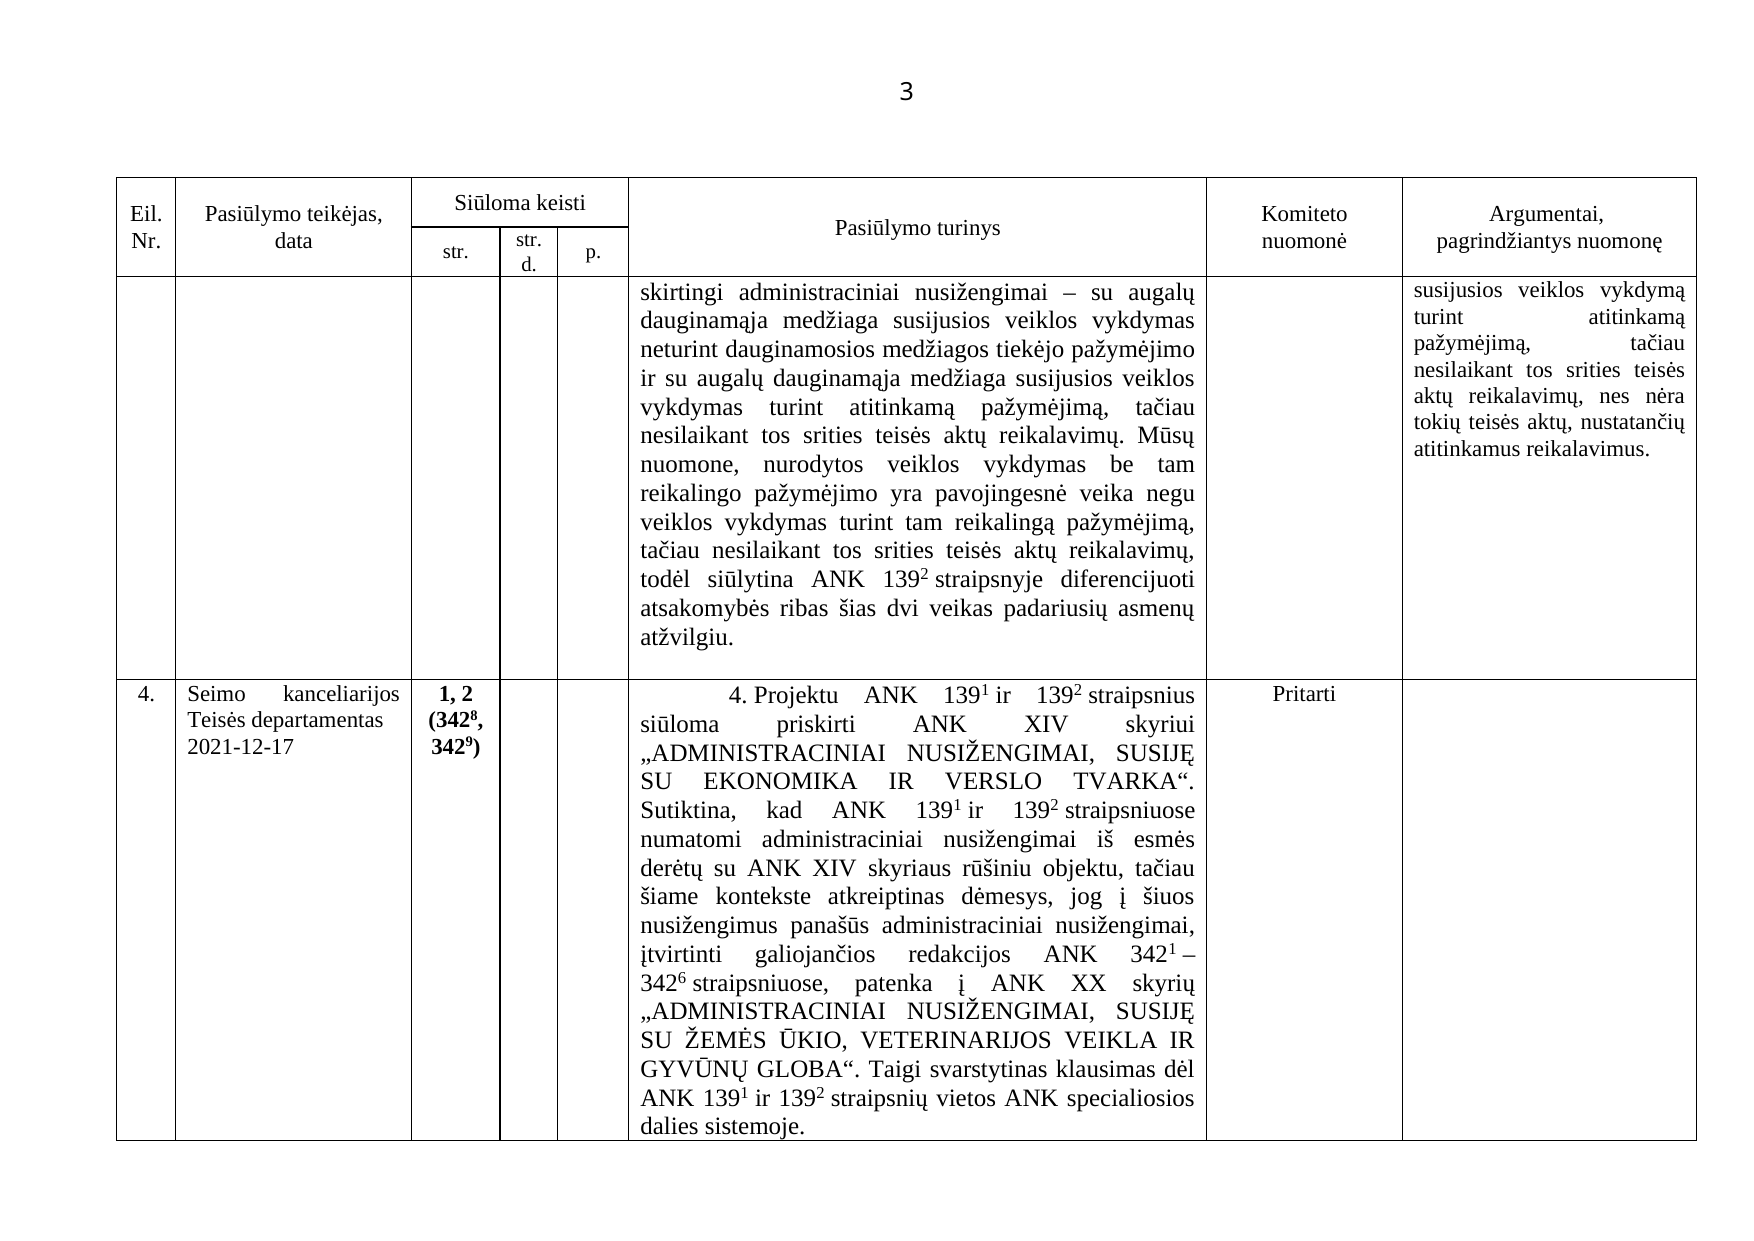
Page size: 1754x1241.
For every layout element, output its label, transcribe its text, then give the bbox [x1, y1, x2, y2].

table_header Komiteto nuomonė [1207, 178, 1402, 276]
table_header Argumentai, pagrindžiantys nuomonę [1403, 178, 1696, 276]
table_cell susijusios veiklos vykdymą turint atitinkamą pažymėjimą, tačiau nesilaikant tos srities teisės aktų reikalavimų, nes nėra tokių teisės aktų, nustatančių atitinkamus reikalavimus. [1403, 277, 1696, 679]
table_cell 1, 2 (3428,3429) [412, 680, 499, 1140]
table_cell [117, 277, 175, 679]
table_cell p. [558, 228, 628, 276]
table_cell [501, 277, 557, 679]
table_cell [558, 277, 628, 679]
table_cell str. d. [501, 228, 557, 276]
table_cell [412, 277, 499, 679]
table_cell str. [412, 228, 499, 276]
table_header Pasiūlymo turinys [629, 178, 1206, 276]
table_cell [1403, 680, 1696, 1140]
table_header Siūloma keisti [412, 178, 628, 226]
table_cell [558, 680, 628, 1140]
table_cell 4. [117, 680, 175, 1140]
table_cell Seimo kanceliarijos Teisės departamentas 2021-12-17 [176, 680, 411, 1140]
table_cell Pritarti [1207, 680, 1402, 1140]
table_cell [501, 680, 557, 1140]
table_cell 4. Projektu ANK 1391 ir 1392 straipsnius siūloma priskirti ANK XIV skyriui „ADMINISTRACINIAI NUSIŽENGIMAI, SUSIJĘ SU EKONOMIKA IR VERSLO TVARKA“. Sutiktina, kad ANK 1391 ir 1392 straipsniuose numatomi administraciniai nusižengimai iš esmės derėtų su ANK XIV skyriaus rūšiniu objektu, tačiau šiame kontekste atkreiptinas dėmesys, jog į šiuos nusižengimus panašūs administraciniai nusižengimai, įtvirtinti galiojančios redakcijos ANK 3421 – 3426 straipsniuose, patenka į ANK XX skyrių „ADMINISTRACINIAI NUSIŽENGIMAI, SUSIJĘ SU ŽEMĖS ŪKIO, VETERINARIJOS VEIKLA IR GYVŪNŲ GLOBA“. Taigi svarstytinas klausimas dėl ANK 1391 ir 1392 straipsnių vietos ANK specialiosios dalies sistemoje. [629, 680, 1206, 1140]
table_header Eil. Nr. [117, 178, 175, 276]
table_cell skirtingi administraciniai nusižengimai – su augalų dauginamąja medžiaga susijusios veiklos vykdymas neturint dauginamosios medžiagos tiekėjo pažymėjimo ir su augalų dauginamąja medžiaga susijusios veiklos vykdymas turint atitinkamą pažymėjimą, tačiau nesilaikant tos srities teisės aktų reikalavimų. Mūsų nuomone, nurodytos veiklos vykdymas be tam reikalingo pažymėjimo yra pavojingesnė veika negu veiklos vykdymas turint tam reikalingą pažymėjimą, tačiau nesilaikant tos srities teisės aktų reikalavimų, todėl siūlytina ANK 1392 straipsnyje diferencijuoti atsakomybės ribas šias dvi veikas padariusių asmenų atžvilgiu. [629, 277, 1206, 679]
table_cell [1207, 277, 1402, 679]
table_header Pasiūlymo teikėjas, data [176, 178, 411, 276]
table_cell [176, 277, 411, 679]
